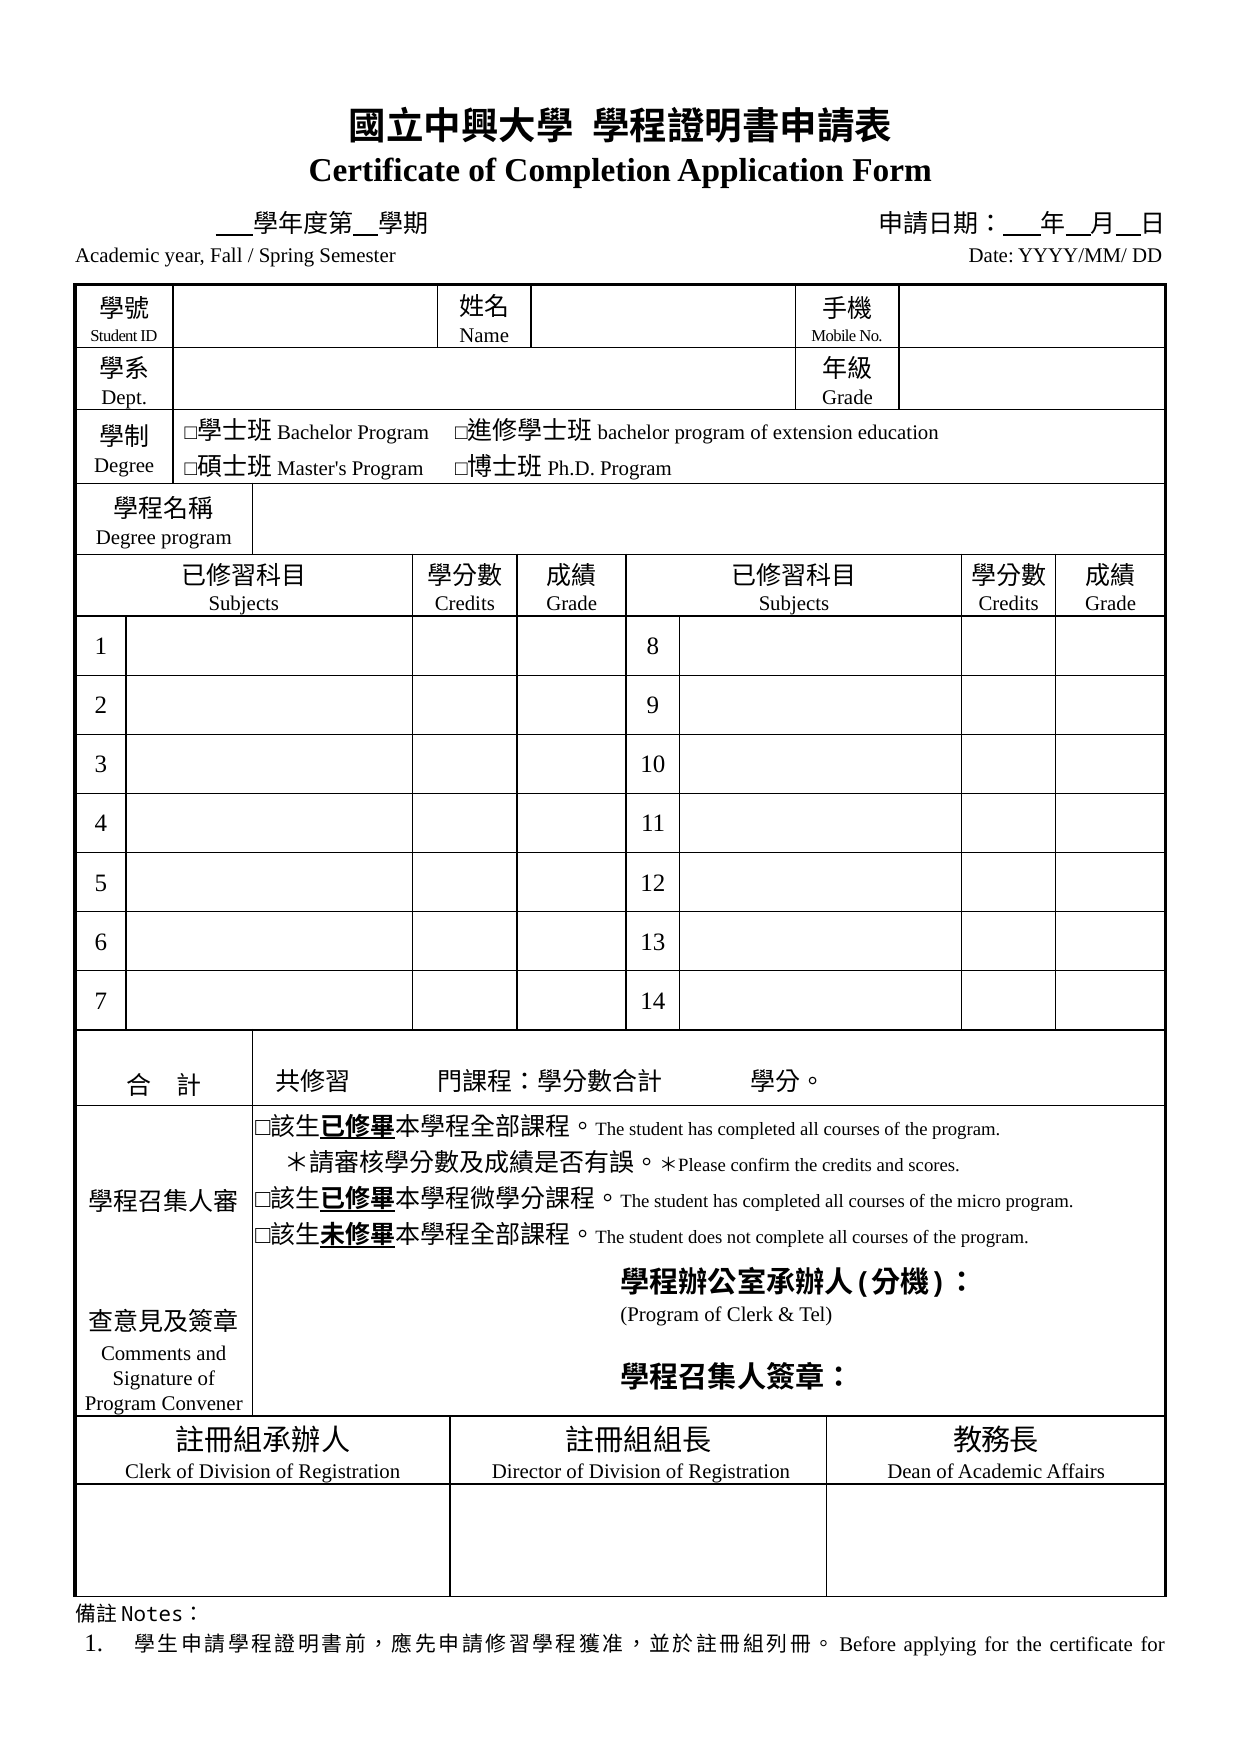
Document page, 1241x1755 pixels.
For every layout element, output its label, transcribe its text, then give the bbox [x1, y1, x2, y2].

table_cell [827, 1485, 1164, 1596]
table_cell [413, 617, 516, 674]
table_cell [413, 971, 516, 1029]
table_cell [962, 617, 1055, 674]
table_cell [77, 1485, 449, 1596]
table_cell [962, 676, 1055, 733]
table_cell [1056, 912, 1164, 970]
table_cell 學制 Degree [77, 410, 172, 483]
table_cell [127, 971, 412, 1029]
table_cell 註冊組承辦人 Clerk of Division of Registration [77, 1417, 449, 1483]
text 備註Notes： [75, 1597, 1165, 1628]
table_cell 已修習科目 Subjects [627, 555, 961, 615]
table_cell 成績 Grade [1056, 555, 1164, 615]
table_cell [518, 794, 625, 852]
text Academic year, Fall / Spring Semester Date: YYYY/MM/ DD [75, 243, 1165, 267]
list 學生申請學程證明書前，應先申請修習學程獲准，並於註冊組列冊。Before applying for the certificate for [84, 1628, 1165, 1658]
table_cell □該生已修畢本學程全部課程。The student has completed all courses of the program. ＊請審核學分數及成績是否有誤。＊Please confirm the credits and scores. □該生已修畢本學程微學分課程。The student has completed all courses of the micro program. □該生未修畢本學程全部課程。The student does not complete all courses of the program. [253, 1106, 1164, 1251]
table_cell 學分數 Credits [413, 555, 516, 615]
table_header [532, 286, 795, 347]
table_cell [413, 676, 516, 733]
table_cell □學士班Bachelor Program □進修學士班bachelor program of extension education □碩士班Master's Program □博士班Ph.D. Program [174, 410, 1164, 483]
table_cell [680, 735, 961, 793]
table_cell 11 [627, 794, 679, 852]
table_cell 已修習科目 Subjects [77, 555, 412, 615]
table_cell 14 [627, 971, 679, 1029]
table_cell [1056, 676, 1164, 733]
table_header 學號 Student ID [77, 286, 172, 347]
text Certificate of Completion Application Form [75, 150, 1165, 188]
table_header 姓名 Name [438, 286, 530, 347]
table_cell [1056, 735, 1164, 793]
table_cell 3 [77, 735, 125, 793]
table_cell [518, 617, 625, 674]
table_cell 1 [77, 617, 125, 674]
table_cell 7 [77, 971, 125, 1029]
table_cell 2 [77, 676, 125, 733]
table_cell 8 [627, 617, 679, 674]
table_cell [962, 912, 1055, 970]
table_cell [413, 735, 516, 793]
table_cell 合 計 [77, 1031, 252, 1104]
table_cell [253, 484, 1164, 553]
table_cell [1056, 794, 1164, 852]
table_cell [680, 794, 961, 852]
table_cell 學程辦公室承辦人(分機)： (Program of Clerk & Tel) [253, 1251, 1164, 1332]
table_cell 12 [627, 853, 679, 911]
table_cell [1056, 971, 1164, 1029]
table_cell [962, 853, 1055, 911]
table_cell 成績 Grade [518, 555, 625, 615]
table_cell 9 [627, 676, 679, 733]
table_cell [680, 971, 961, 1029]
table_cell 5 [77, 853, 125, 911]
table_cell 共修習 門課程：學分數合計 學分。 [253, 1031, 1164, 1104]
table_cell 10 [627, 735, 679, 793]
table_cell 年級 Grade [796, 348, 898, 409]
table_cell 4 [77, 794, 125, 852]
table_cell 學分數 Credits [962, 555, 1055, 615]
table_cell [413, 912, 516, 970]
table_cell [1056, 853, 1164, 911]
table_cell [174, 348, 795, 409]
table_cell [127, 794, 412, 852]
table_header 手機 Mobile No. [796, 286, 898, 347]
table_cell [127, 617, 412, 674]
table_cell 學程名稱 Degree program [77, 484, 252, 553]
table_cell [900, 348, 1164, 409]
table_cell [413, 853, 516, 911]
table_cell [518, 735, 625, 793]
table_header [174, 286, 437, 347]
table_cell [680, 912, 961, 970]
table_cell 6 [77, 912, 125, 970]
table_cell 教務長 Dean of Academic Affairs [827, 1417, 1164, 1483]
table_cell [680, 676, 961, 733]
table_cell [518, 971, 625, 1029]
table_cell [127, 735, 412, 793]
text 學年度第 學期 申請日期： 年 月 日 [75, 188, 1165, 243]
table_cell [962, 735, 1055, 793]
table_cell 學程召集人審 查意見及簽章 Comments and Signature of Program Convener [77, 1106, 252, 1415]
table_cell [680, 853, 961, 911]
table_header [900, 286, 1164, 347]
table_cell [962, 794, 1055, 852]
table_cell 學程召集人簽章： [253, 1332, 1164, 1415]
table_cell [451, 1485, 826, 1596]
table_cell [127, 676, 412, 733]
table_cell [962, 971, 1055, 1029]
table_cell 學系Dept. [77, 348, 172, 409]
table_cell [680, 617, 961, 674]
table_cell [518, 853, 625, 911]
table_cell [1056, 617, 1164, 674]
table_cell 13 [627, 912, 679, 970]
table_cell [518, 912, 625, 970]
table_cell 註冊組組長 Director of Division of Registration [451, 1417, 826, 1483]
table_cell [127, 912, 412, 970]
text 國立中興大學 學程證明書申請表 [75, 96, 1165, 150]
table_cell [518, 676, 625, 733]
table_cell [413, 794, 516, 852]
table_cell [127, 853, 412, 911]
